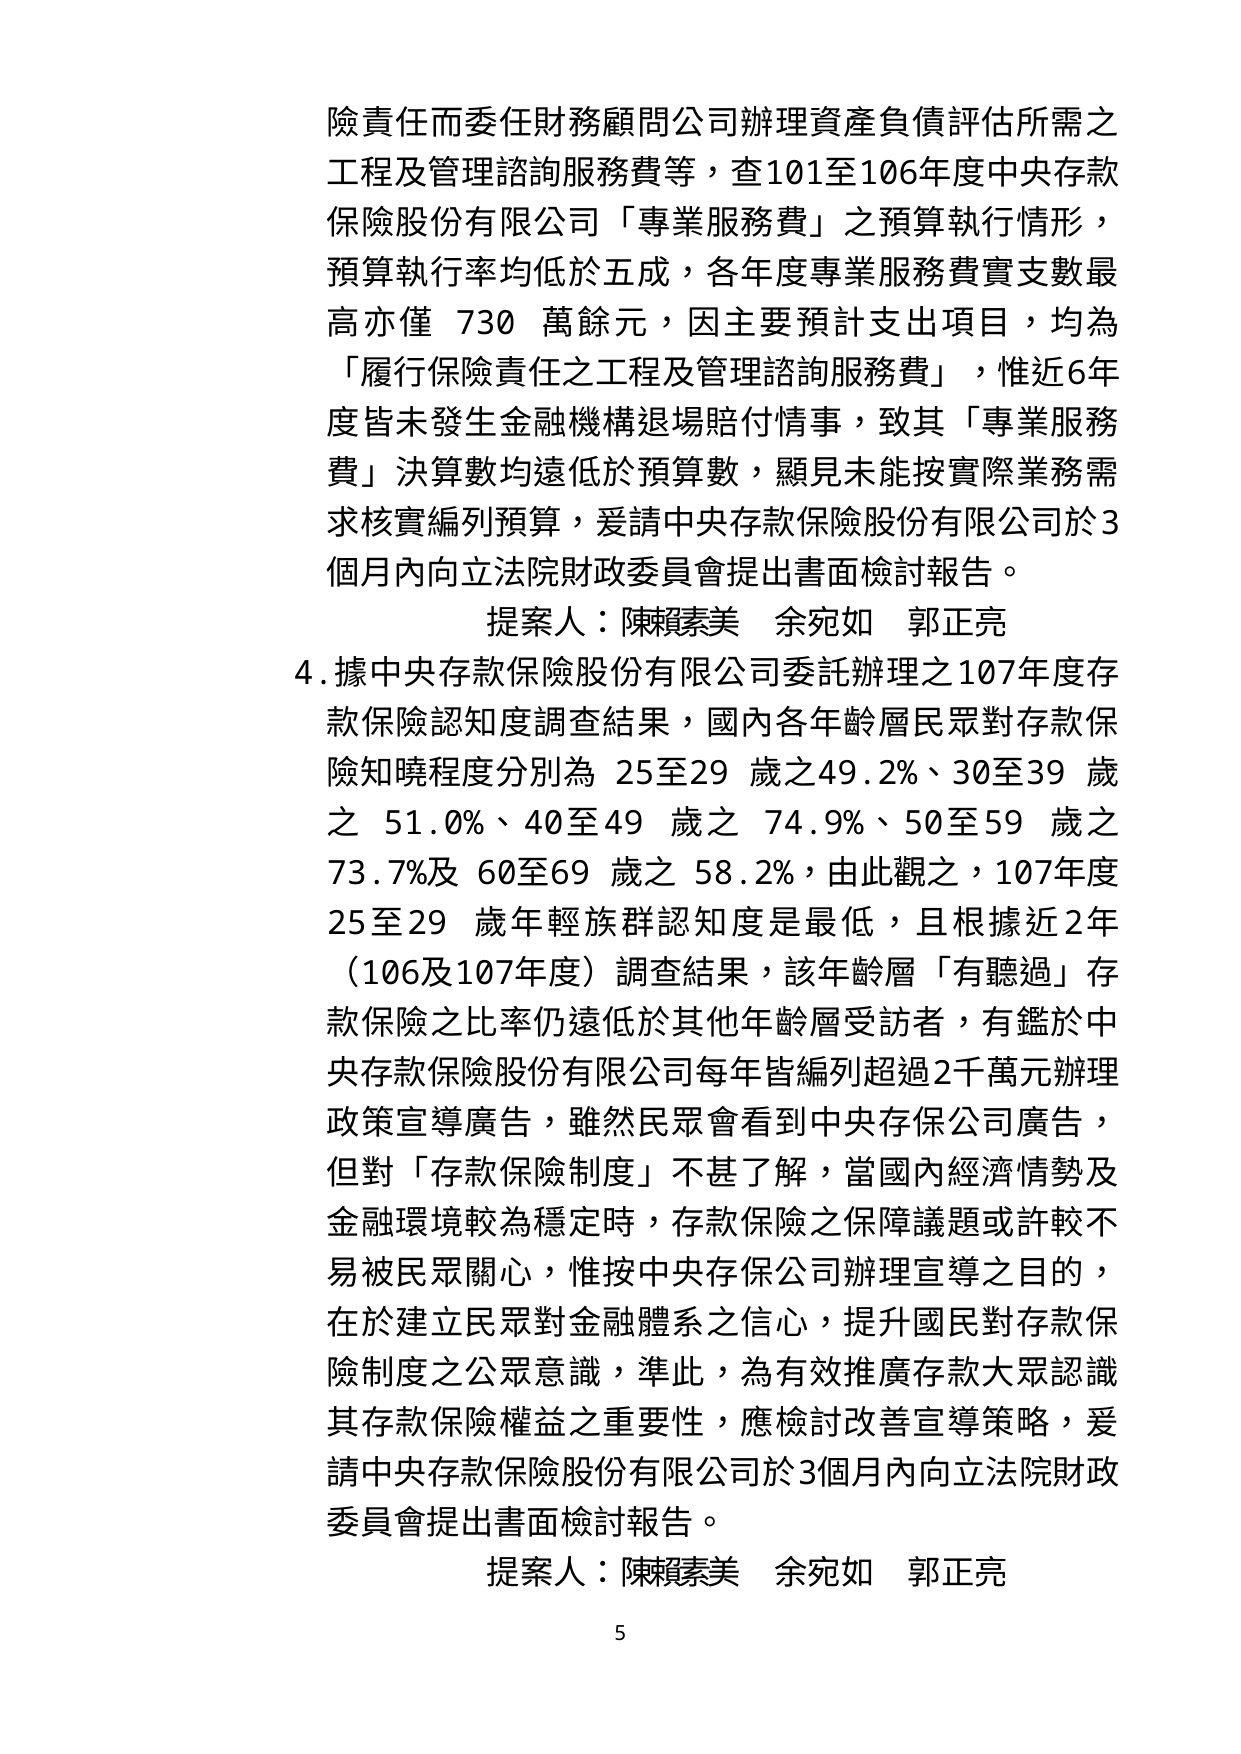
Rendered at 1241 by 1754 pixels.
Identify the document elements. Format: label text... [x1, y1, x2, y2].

text 提案人：陳賴素美 余宛如 郭正亮 [120, 1544, 1120, 1594]
text 4.據中央存款保險股份有限公司委託辦理之107年度存款保險認知度調查結果，國內各年齡層民眾對存款保險知曉程度分別為 25至29 歲之49.2%、30至39 歲之 51.0%、40至49 歲之 74.9%、50至59 歲之 73.7%及 60至69 歲之 58.2%，由此觀之，107年度 25至29 歲年輕族群認知度是最低，且根據近2年（106及107年度）調查結果，該年齡層「有聽過」存款保險之比率仍遠低於其他年齡層受訪者，有鑑於中央存款保險股份有限公司每年皆編列超過2千萬元辦理政策宣導廣告，雖然民眾會看到中央存保公司廣告，但對「存款保險制度」不甚了解，當國內經濟情勢及金融環境較為穩定時，存款保險之保障議題或許較不易被民眾關心，惟按中央存保公司辦理宣導之目的，在於建立民眾對金融體系之信心，提升國民對存款保險制度之公眾意識，準此，為有效推廣存款大眾認識其存款保險權益之重要性，應檢討改善宣導策略，爰請中央存款保險股份有限公司於3個月內向立法院財政委員會提出書面檢討報告。 [293, 644, 1120, 1544]
text 險責任而委任財務顧問公司辦理資產負債評估所需之工程及管理諮詢服務費等，查101至106年度中央存款保險股份有限公司「專業服務費」之預算執行情形，預算執行率均低於五成，各年度專業服務費實支數最高亦僅 730 萬餘元，因主要預計支出項目，均為「履行保險責任之工程及管理諮詢服務費」，惟近6年度皆未發生金融機構退場賠付情事，致其「專業服務費」決算數均遠低於預算數，顯見未能按實際業務需求核實編列預算，爰請中央存款保險股份有限公司於3個月內向立法院財政委員會提出書面檢討報告。 [293, 94, 1120, 594]
text 提案人：陳賴素美 余宛如 郭正亮 [120, 594, 1120, 644]
